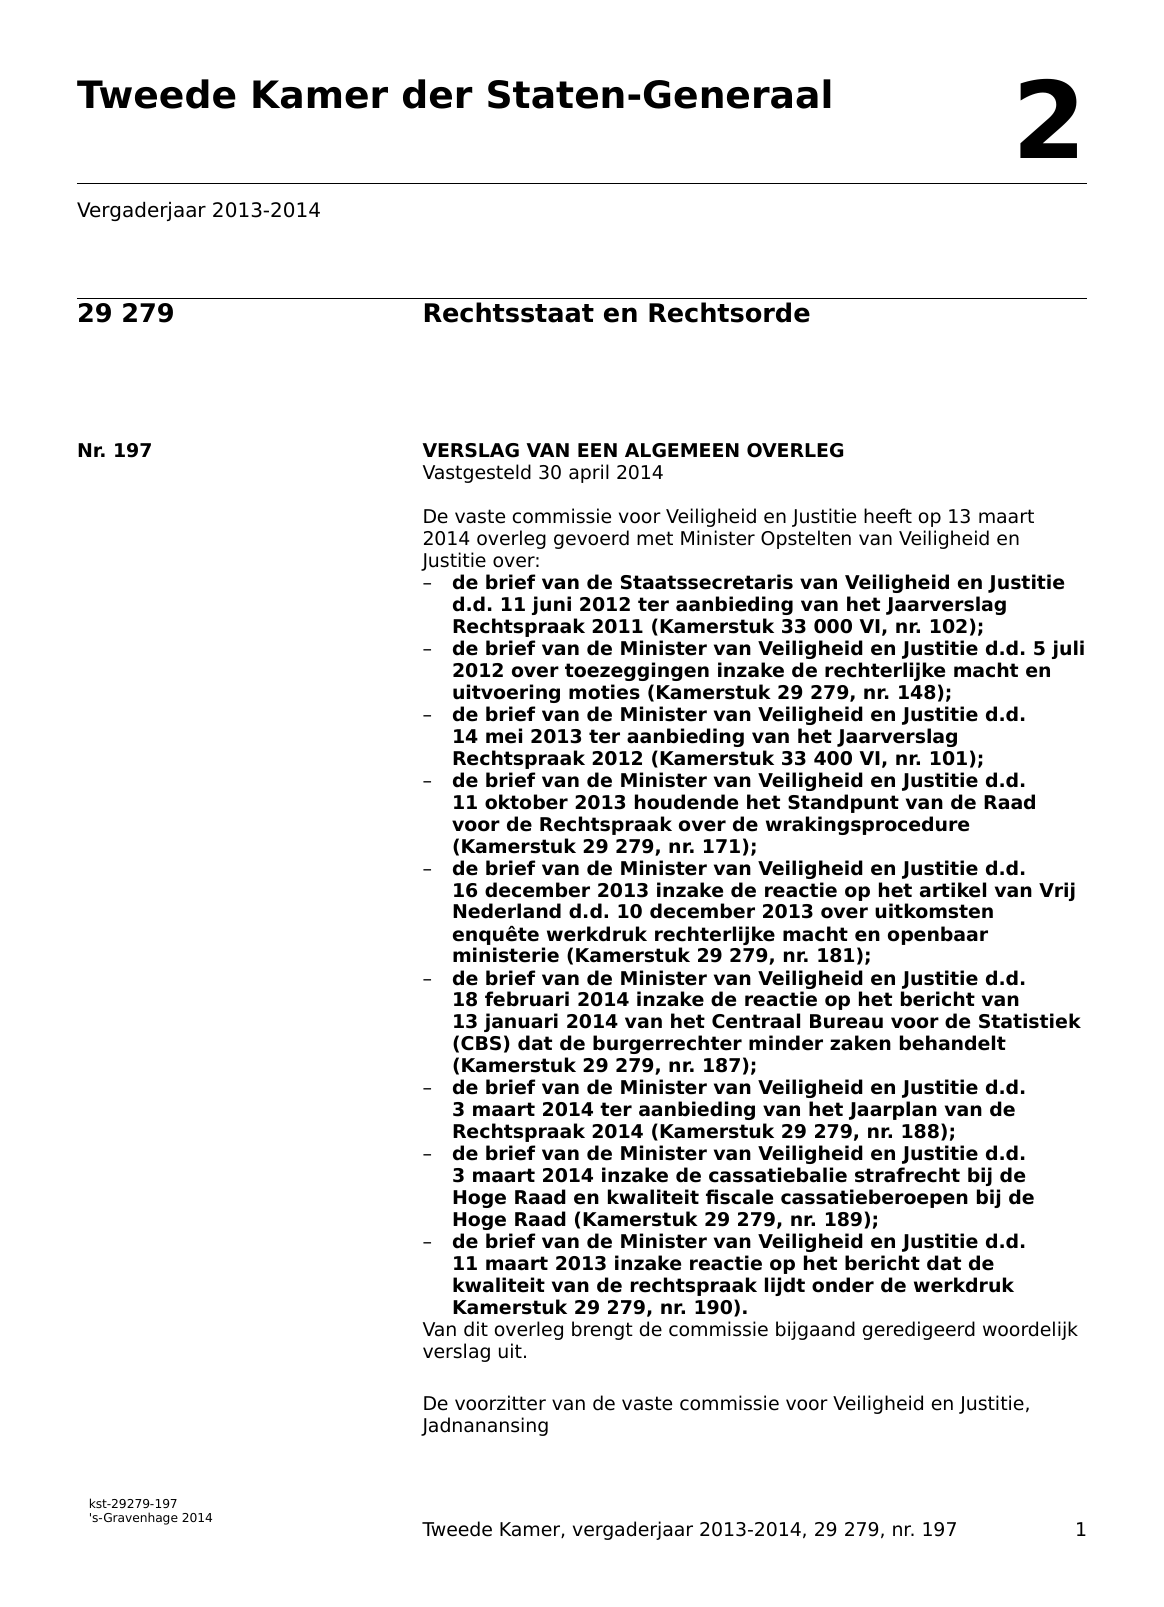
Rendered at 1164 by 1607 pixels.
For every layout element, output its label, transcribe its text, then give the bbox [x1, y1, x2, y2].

text – de brief van de Minister van Veiligheid en Justitie d.d. 14 mei 2013 ter aanbieding van het Jaarverslag Rechtspraak 2012 (Kamerstuk 33 400 VI, nr. 101); [422, 704, 1087, 769]
text – de brief van de Minister van Veiligheid en Justitie d.d. 3 maart 2014 inzake de cassatiebalie strafrecht bij de Hoge Raad en kwaliteit fiscale cassatieberoepen bij de Hoge Raad (Kamerstuk 29 279, nr. 189); [422, 1143, 1087, 1231]
table_header 2 [886, 59, 1087, 183]
table_header Tweede Kamer der Staten-Generaal [77, 59, 886, 183]
text – de brief van de Minister van Veiligheid en Justitie d.d. 11 oktober 2013 houdende het Standpunt van de Raad voor de Rechtspraak over de wrakingsprocedure (Kamerstuk 29 279, nr. 171); [422, 769, 1087, 857]
text 's-Gravenhage 2014 [88, 1511, 323, 1525]
text – de brief van de Minister van Veiligheid en Justitie d.d. 11 maart 2013 inzake reactie op het bericht dat de kwaliteit van de rechtspraak lijdt onder de werkdruk Kamerstuk 29 279, nr. 190). [422, 1231, 1087, 1319]
table_cell Vergaderjaar 2013-2014 [77, 184, 1087, 298]
text De vaste commissie voor Veiligheid en Justitie heeft op 13 maart 2014 overleg gevoerd met Minister Opstelten van Veiligheid en Justitie over: [422, 506, 1087, 572]
subtitle 29 279 Rechtsstaat en Rechtsorde [77, 299, 1087, 329]
text kst-29279-197 [88, 1497, 323, 1511]
text Van dit overleg brengt de commissie bijgaand geredigeerd woordelijk verslag uit. [422, 1319, 1087, 1363]
text – de brief van de Staatssecretaris van Veiligheid en Justitie d.d. 11 juni 2012 ter aanbieding van het Jaarverslag Rechtspraak 2011 (Kamerstuk 33 000 VI, nr. 102); [422, 572, 1087, 638]
text Vastgesteld 30 april 2014 [422, 462, 1087, 484]
text De voorzitter van de vaste commissie voor Veiligheid en Justitie, Jadnanansing [422, 1393, 1087, 1437]
text – de brief van de Minister van Veiligheid en Justitie d.d. 5 juli 2012 over toezeggingen inzake de rechterlijke macht en uitvoering moties (Kamerstuk 29 279, nr. 148); [422, 638, 1087, 704]
text – de brief van de Minister van Veiligheid en Justitie d.d. 18 februari 2014 inzake de reactie op het bericht van 13 januari 2014 van het Centraal Bureau voor de Statistiek (CBS) dat de burgerrechter minder zaken behandelt (Kamerstuk 29 279, nr. 187); [422, 967, 1087, 1077]
subtitle Nr. 197 VERSLAG VAN EEN ALGEMEEN OVERLEG [77, 440, 1087, 462]
text – de brief van de Minister van Veiligheid en Justitie d.d. 16 december 2013 inzake de reactie op het artikel van Vrij Nederland d.d. 10 december 2013 over uitkomsten enquête werkdruk rechterlijke macht en openbaar ministerie (Kamerstuk 29 279, nr. 181); [422, 857, 1087, 967]
text – de brief van de Minister van Veiligheid en Justitie d.d. 3 maart 2014 ter aanbieding van het Jaarplan van de Rechtspraak 2014 (Kamerstuk 29 279, nr. 188); [422, 1077, 1087, 1143]
